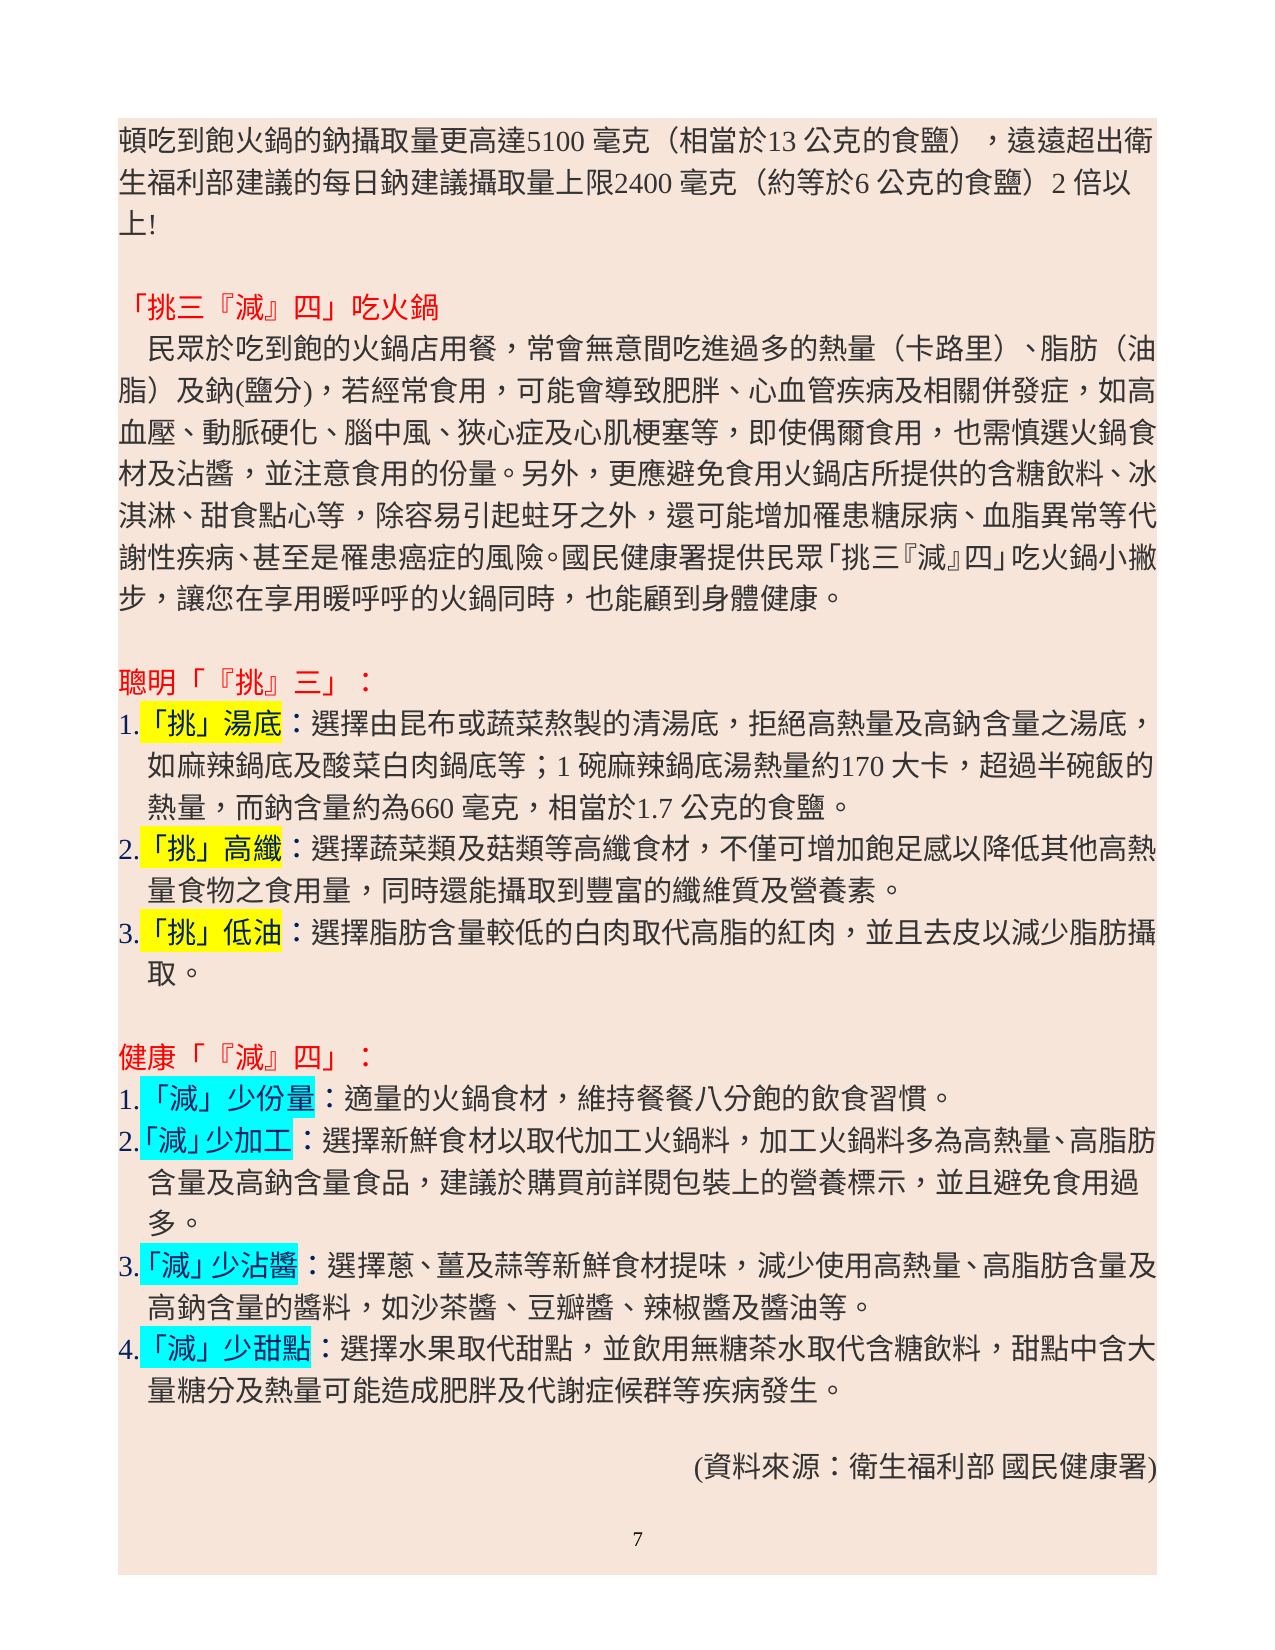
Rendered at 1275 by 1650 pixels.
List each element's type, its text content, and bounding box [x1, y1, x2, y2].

text 頓吃到飽火鍋的鈉攝取量更高達5100 毫克（相當於13 公克的食鹽），遠遠超出衛生福利部建議的每日鈉建議攝取量上限2400 毫克（約等於6 公克的食鹽）2 倍以上! [118, 118, 1157, 243]
text 1.「挑」湯底：選擇由昆布或蔬菜熬製的清湯底，拒絕高熱量及高鈉含量之湯底，如麻辣鍋底及酸菜白肉鍋底等；1 碗麻辣鍋底湯熱量約170 大卡，超過半碗飯的熱量，而鈉含量約為660 毫克，相當於1.7 公克的食鹽。 [118, 701, 1157, 826]
text 4.「減」少甜點：選擇水果取代甜點，並飲用無糖茶水取代含糖飲料，甜點中含大量糖分及熱量可能造成肥胖及代謝症候群等疾病發生。 [118, 1326, 1157, 1410]
text 健康「『減』四」： [118, 1035, 1157, 1076]
text 2.「挑」高纖：選擇蔬菜類及菇類等高纖食材，不僅可增加飽足感以降低其他高熱量食物之食用量，同時還能攝取到豐富的纖維質及營養素。 [118, 826, 1157, 910]
text 民眾於吃到飽的火鍋店用餐，常會無意間吃進過多的熱量（卡路里）、脂肪（油脂）及鈉(鹽分)，若經常食用，可能會導致肥胖、心血管疾病及相關併發症，如高血壓、動脈硬化、腦中風、狹心症及心肌梗塞等，即使偶爾食用，也需慎選火鍋食材及沾醬，並注意食用的份量。另外，更應避免食用火鍋店所提供的含糖飲料、冰淇淋、甜食點心等，除容易引起蛀牙之外，還可能增加罹患糖尿病、血脂異常等代謝性疾病、甚至是罹患癌症的風險。國民健康署提供民眾「挑三『減』四」吃火鍋小撇步，讓您在享用暖呼呼的火鍋同時，也能顧到身體健康。 [118, 326, 1157, 618]
text 2.「減」少加工：選擇新鮮食材以取代加工火鍋料，加工火鍋料多為高熱量、高脂肪含量及高鈉含量食品，建議於購買前詳閱包裝上的營養標示，並且避免食用過多。 [118, 1118, 1157, 1243]
text 3.「減」少沾醬：選擇蔥、薑及蒜等新鮮食材提味，減少使用高熱量、高脂肪含量及高鈉含量的醬料，如沙茶醬、豆瓣醬、辣椒醬及醬油等。 [118, 1243, 1157, 1326]
text 「挑三『減』四」吃火鍋 [118, 285, 1157, 326]
text 3.「挑」低油：選擇脂肪含量較低的白肉取代高脂的紅肉，並且去皮以減少脂肪攝取。 [118, 910, 1157, 993]
text 1.「減」少份量：適量的火鍋食材，維持餐餐八分飽的飲食習慣。 [118, 1076, 1157, 1118]
text 聰明「『挑』三」： [118, 660, 1157, 701]
text (資料來源：衛生福利部 國民健康署) [118, 1447, 1157, 1485]
